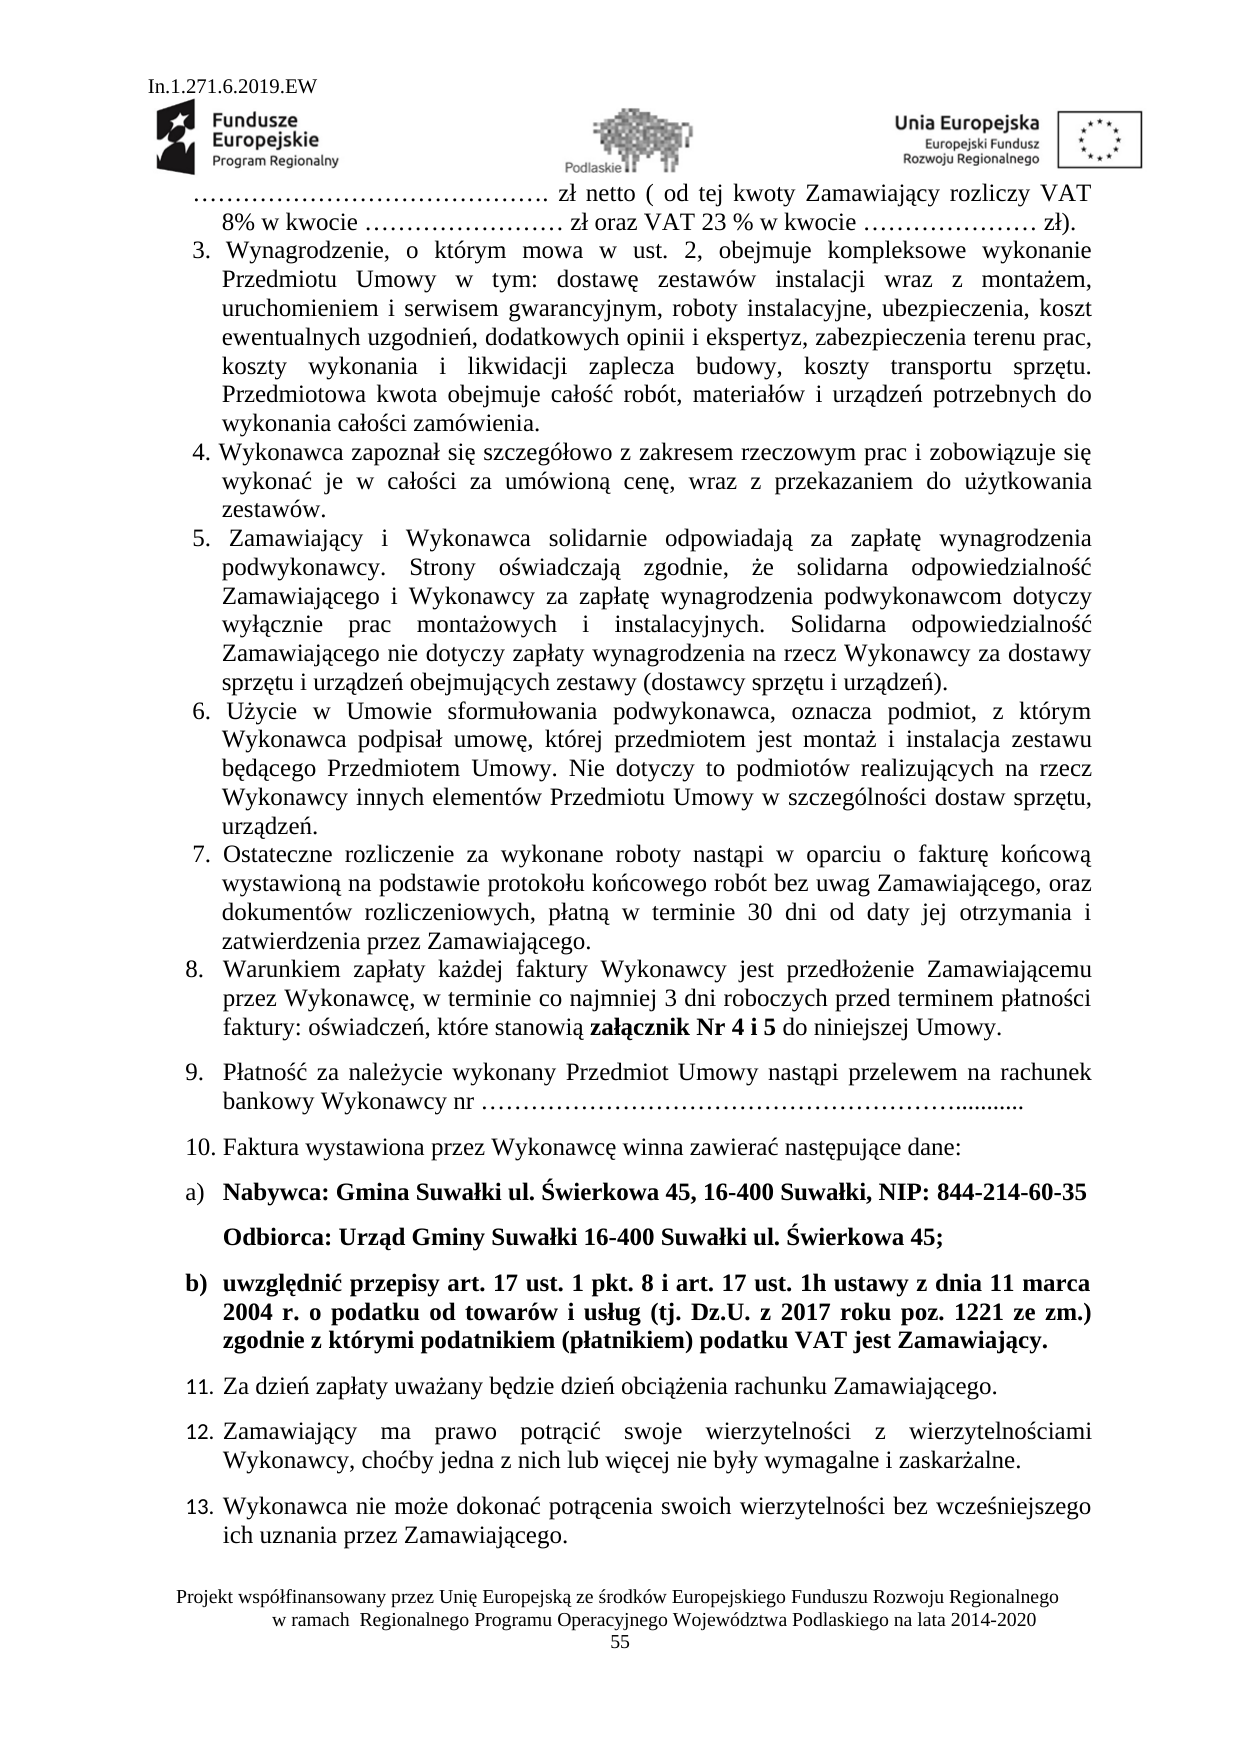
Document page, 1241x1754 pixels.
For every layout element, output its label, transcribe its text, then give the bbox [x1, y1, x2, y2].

list Odbiorca: Urząd Gminy Suwałki 16-400 Suwałki ul. Świerkowa 45; [223, 1222, 1092, 1251]
list uwzględnić przepisy art. 17 ust. 1 pkt. 8 i art. 17 ust. 1h ustawy z dnia 11 marca 2004 r. o podatku od towarów i usług (tj. Dz.U. z 2017 roku poz. 1221 ze zm.) zgodnie z którymi podatnikiem (płatnikiem) podatku VAT jest Zamawiający. [185, 1268, 1092, 1354]
list Wykonawca nie może dokonać potrącenia swoich wierzytelności bez wcześniejszego ich uznania przez Zamawiającego. [185, 1491, 1092, 1549]
text 4. Wykonawca zapoznał się szczegółowo z zakresem rzeczowym prac i zobowiązuje się wykonać je w całości za umówioną cenę, wraz z przekazaniem do użytkowania zestawów. [192, 437, 1092, 523]
list Nabywca: Gmina Suwałki ul. Świerkowa 45, 16-400 Suwałki, NIP: 844-214-60-35 [185, 1177, 1092, 1206]
list Za dzień zapłaty uważany będzie dzień obciążenia rachunku Zamawiającego. [185, 1371, 1092, 1400]
text 3. Wynagrodzenie, o którym mowa w ust. 2, obejmuje kompleksowe wykonanie Przedmiotu Umowy w tym: dostawę zestawów instalacji wraz z montażem, uruchomieniem i serwisem gwarancyjnym, roboty instalacyjne, ubezpieczenia, koszt ewentualnych uzgodnień, dodatkowych opinii i ekspertyz, zabezpieczenia terenu prac, koszty wykonania i likwidacji zaplecza budowy, koszty transportu sprzętu. Przedmiotowa kwota obejmuje całość robót, materiałów i urządzeń potrzebnych do wykonania całości zamówienia. [192, 235, 1092, 437]
list Zamawiający ma prawo potrącić swoje wierzytelności z wierzytelnościami Wykonawcy, choćby jedna z nich lub więcej nie były wymagalne i zaskarżalne. [185, 1416, 1092, 1474]
text 5. Zamawiający i Wykonawca solidarnie odpowiadają za zapłatę wynagrodzenia podwykonawcy. Strony oświadczają zgodnie, że solidarna odpowiedzialność Zamawiającego i Wykonawcy za zapłatę wynagrodzenia podwykonawcom dotyczy wyłącznie prac montażowych i instalacyjnych. Solidarna odpowiedzialność Zamawiającego nie dotyczy zapłaty wynagrodzenia na rzecz Wykonawcy za dostawy sprzętu i urządzeń obejmujących zestawy (dostawcy sprzętu i urządzeń). [192, 523, 1092, 696]
text 6. Użycie w Umowie sformułowania podwykonawca, oznacza podmiot, z którym Wykonawca podpisał umowę, której przedmiotem jest montaż i instalacja zestawu będącego Przedmiotem Umowy. Nie dotyczy to podmiotów realizujących na rzecz Wykonawcy innych elementów Przedmiotu Umowy w szczególności dostaw sprzętu, urządzeń. [192, 696, 1092, 839]
list Faktura wystawiona przez Wykonawcę winna zawierać następujące dane: [185, 1132, 1092, 1160]
text 7. Ostateczne rozliczenie za wykonane roboty nastąpi w oparciu o fakturę końcową wystawioną na podstawie protokołu końcowego robót bez uwag Zamawiającego, oraz dokumentów rozliczeniowych, płatną w terminie 30 dni od daty jej otrzymania i zatwierdzenia przez Zamawiającego. [192, 839, 1092, 954]
list Warunkiem zapłaty każdej faktury Wykonawcy jest przedłożenie Zamawiającemu przez Wykonawcę, w terminie co najmniej 3 dni roboczych przed terminem płatności faktury: oświadczeń, które stanowią załącznik Nr 4 i 5 do niniejszej Umowy. [185, 954, 1092, 1041]
text ……………………………………. zł netto ( od tej kwoty Zamawiający rozliczy VAT 8% w kwocie …………………… zł oraz VAT 23 % w kwocie ………………… zł). [192, 178, 1092, 235]
list Płatność za należycie wykonany Przedmiot Umowy nastąpi przelewem na rachunek bankowy Wykonawcy nr …………………………………………………........... [185, 1057, 1092, 1115]
